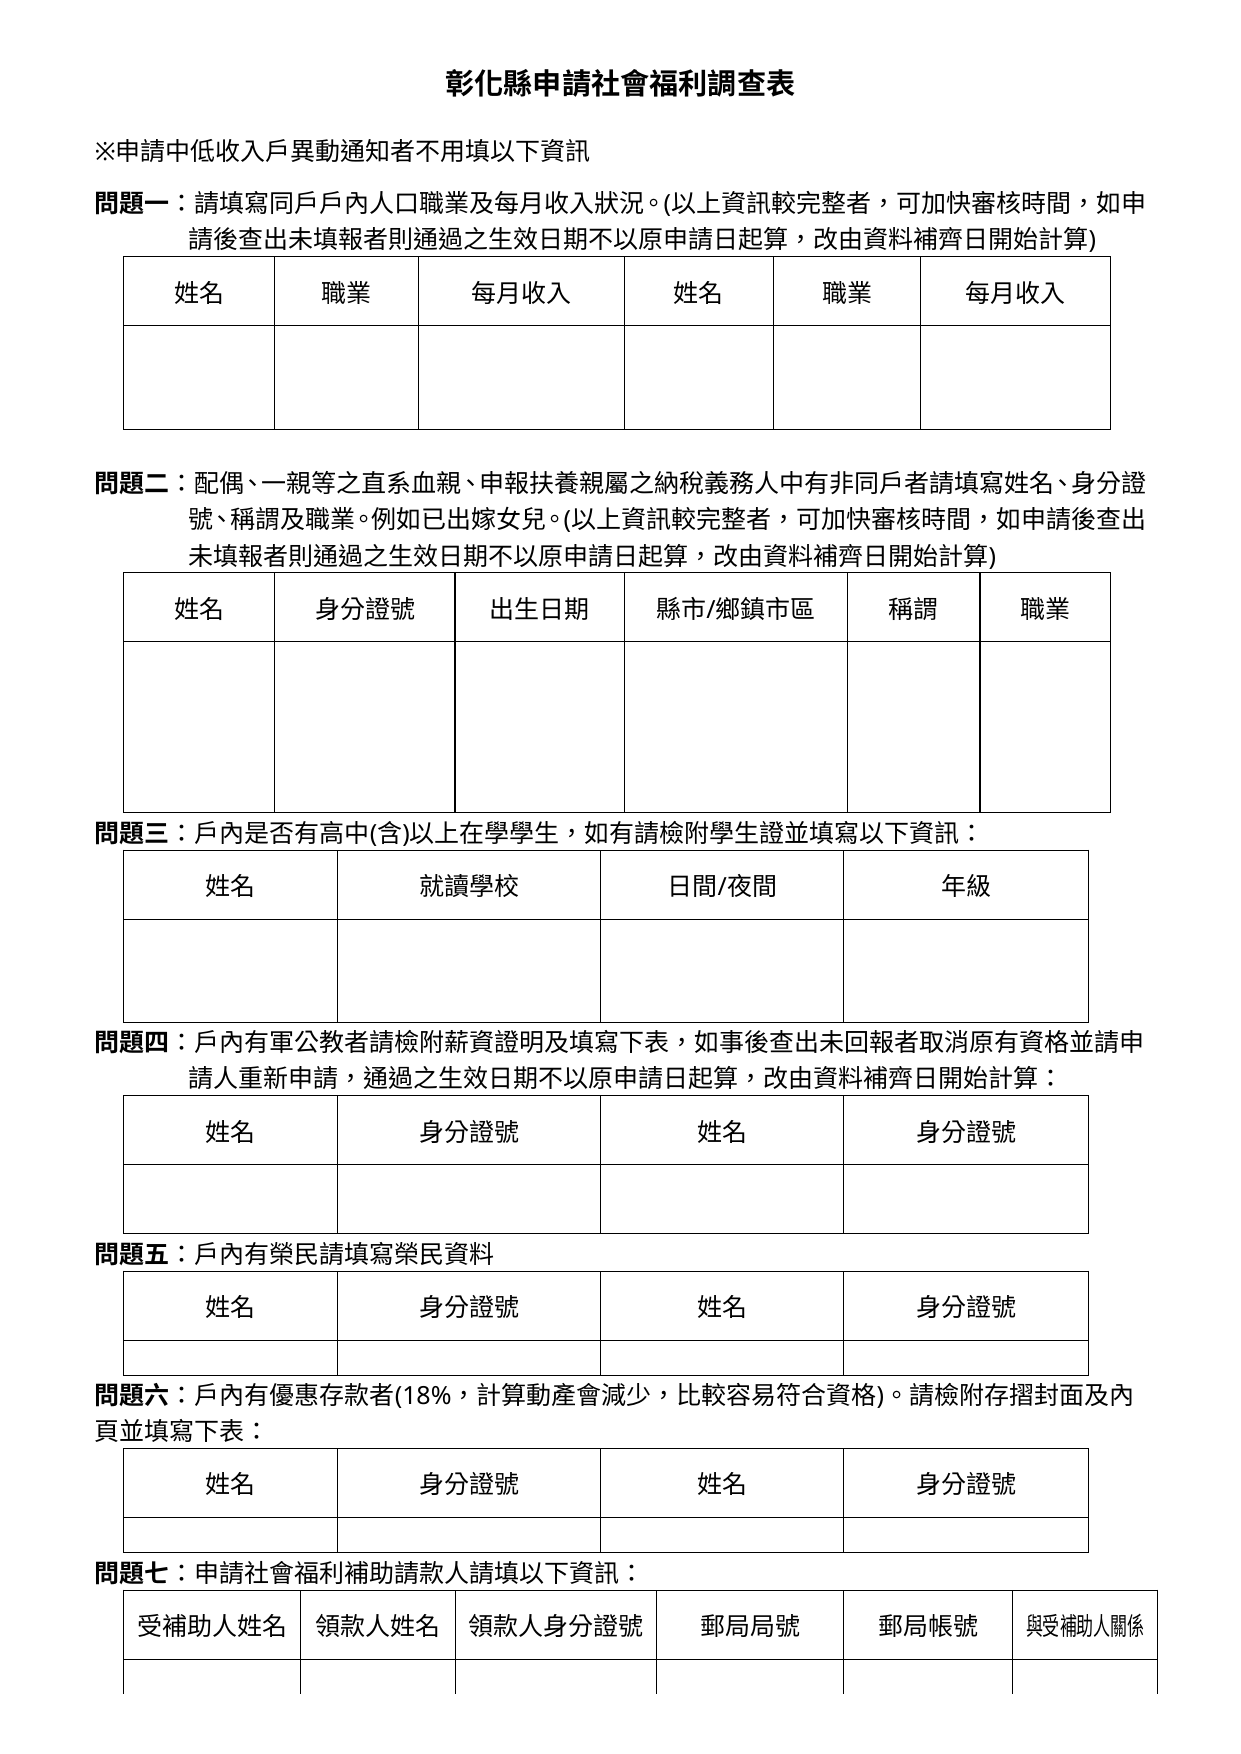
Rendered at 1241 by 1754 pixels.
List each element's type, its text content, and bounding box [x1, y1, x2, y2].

table_cell [657, 1660, 843, 1693]
table_cell [844, 1341, 1088, 1374]
table_cell [456, 676, 624, 710]
table_header 職業 [981, 573, 1110, 641]
table_header 郵局局號 [657, 1591, 843, 1658]
text 彰化縣申請社會福利調查表 [94, 48, 1146, 116]
table_cell [301, 1660, 455, 1693]
table_header 領款人姓名 [301, 1591, 455, 1658]
table_cell [844, 920, 1088, 1022]
table_header 姓名 [124, 1449, 337, 1517]
table_cell [921, 326, 1110, 360]
table_cell [1013, 1660, 1157, 1693]
table_cell [625, 360, 773, 394]
table_header 與受補助人關係 [1013, 1591, 1157, 1658]
text 問題六：戶內有優惠存款者(18%，計算動產會減少，比較容易符合資格)。請檢附存摺封面及內頁並填寫下表： [94, 1376, 1146, 1448]
table_header 出生日期 [456, 573, 624, 641]
table_cell [275, 360, 418, 394]
table_cell [625, 676, 847, 710]
table_header 郵局帳號 [844, 1591, 1012, 1658]
table_header 受補助人姓名 [124, 1591, 300, 1658]
table_cell [921, 394, 1110, 428]
table_header 姓名 [625, 257, 773, 325]
table_cell [275, 676, 454, 710]
table_cell [124, 676, 274, 710]
table_cell [625, 642, 847, 676]
table_header 身分證號 [844, 1272, 1088, 1339]
table_cell [848, 676, 979, 710]
table_header 領款人身分證號 [456, 1591, 656, 1658]
table_cell [124, 1660, 300, 1693]
table_header 姓名 [124, 257, 274, 325]
table_cell [338, 1518, 600, 1552]
table_cell [774, 360, 920, 394]
table_cell [774, 326, 920, 360]
table_cell [981, 676, 1110, 710]
table_header 每月收入 [921, 257, 1110, 325]
table_cell [456, 710, 624, 812]
table_cell [338, 1199, 600, 1233]
table_cell [601, 1165, 843, 1199]
table_header 身分證號 [844, 1449, 1088, 1517]
table_header 姓名 [601, 1096, 843, 1164]
table_cell [625, 394, 773, 428]
table_cell [124, 642, 274, 676]
table_cell [275, 710, 454, 812]
table_cell [124, 1199, 337, 1233]
table_cell [774, 394, 920, 428]
table_cell [419, 360, 624, 394]
table_header 年級 [844, 851, 1088, 918]
table_cell [124, 360, 274, 394]
table_header 職業 [774, 257, 920, 325]
table_header 姓名 [124, 851, 337, 918]
table_cell [921, 360, 1110, 394]
text 問題一：請填寫同戶戶內人口職業及每月收入狀況。(以上資訊較完整者，可加快審核時間，如申請後查出未填報者則通過之生效日期不以原申請日起算，改由資料補齊日開始計算) [94, 184, 1146, 256]
table_cell [601, 1518, 843, 1552]
table_header 身分證號 [844, 1096, 1088, 1164]
table_cell [601, 1199, 843, 1233]
table_cell [848, 642, 979, 676]
table_cell [275, 394, 418, 428]
table_header 每月收入 [419, 257, 624, 325]
table_header 縣市/鄉鎮市區 [625, 573, 847, 641]
table_cell [419, 326, 624, 360]
table_header 身分證號 [338, 1449, 600, 1517]
text 問題四：戶內有軍公教者請檢附薪資證明及填寫下表，如事後查出未回報者取消原有資格並請申請人重新申請，通過之生效日期不以原申請日起算，改由資料補齊日開始計算： [94, 1023, 1146, 1095]
table_cell [275, 326, 418, 360]
table_cell [981, 642, 1110, 676]
text 問題三：戶內是否有高中(含)以上在學學生，如有請檢附學生證並填寫以下資訊： [94, 813, 1146, 849]
table_cell [124, 710, 274, 812]
text 問題二：配偶、一親等之直系血親、申報扶養親屬之納稅義務人中有非同戶者請填寫姓名、身分證號、稱謂及職業。例如已出嫁女兒。(以上資訊較完整者，可加快審核時間，如申請後查出未填報者則通過之生效日期不以原申請日起算，改由資料補齊日開始計算) [94, 463, 1146, 572]
table_cell [124, 326, 274, 360]
table_cell [338, 1165, 600, 1199]
table_header 身分證號 [275, 573, 454, 641]
table_cell [124, 394, 274, 428]
table_header 職業 [275, 257, 418, 325]
table_cell [124, 1518, 337, 1552]
text ※申請中低收入戶異動通知者不用填以下資訊 [94, 116, 1146, 184]
table_cell [625, 710, 847, 812]
table_cell [275, 642, 454, 676]
table_cell [338, 920, 600, 1022]
table_header 姓名 [601, 1449, 843, 1517]
text 問題七：申請社會福利補助請款人請填以下資訊： [94, 1553, 1146, 1589]
table_cell [844, 1199, 1088, 1233]
table_header 姓名 [124, 573, 274, 641]
table_cell [625, 326, 773, 360]
table_cell [848, 710, 979, 812]
table_cell [601, 920, 843, 1022]
table_cell [419, 394, 624, 428]
table_header 日間/夜間 [601, 851, 843, 918]
table_cell [456, 1660, 656, 1693]
table_header 姓名 [601, 1272, 843, 1339]
table_header 姓名 [124, 1272, 337, 1339]
table_cell [844, 1165, 1088, 1199]
table_header 就讀學校 [338, 851, 600, 918]
table_header 身分證號 [338, 1096, 600, 1164]
table_cell [124, 920, 337, 1022]
table_header 稱謂 [848, 573, 979, 641]
table_cell [844, 1660, 1012, 1693]
table_cell [124, 1341, 337, 1374]
table_cell [981, 710, 1110, 812]
table_cell [844, 1518, 1088, 1552]
table_cell [456, 642, 624, 676]
table_cell [124, 1165, 337, 1199]
table_cell [601, 1341, 843, 1374]
table_header 姓名 [124, 1096, 337, 1164]
text 問題五：戶內有榮民請填寫榮民資料 [94, 1234, 1146, 1271]
table_cell [338, 1341, 600, 1374]
table_header 身分證號 [338, 1272, 600, 1339]
